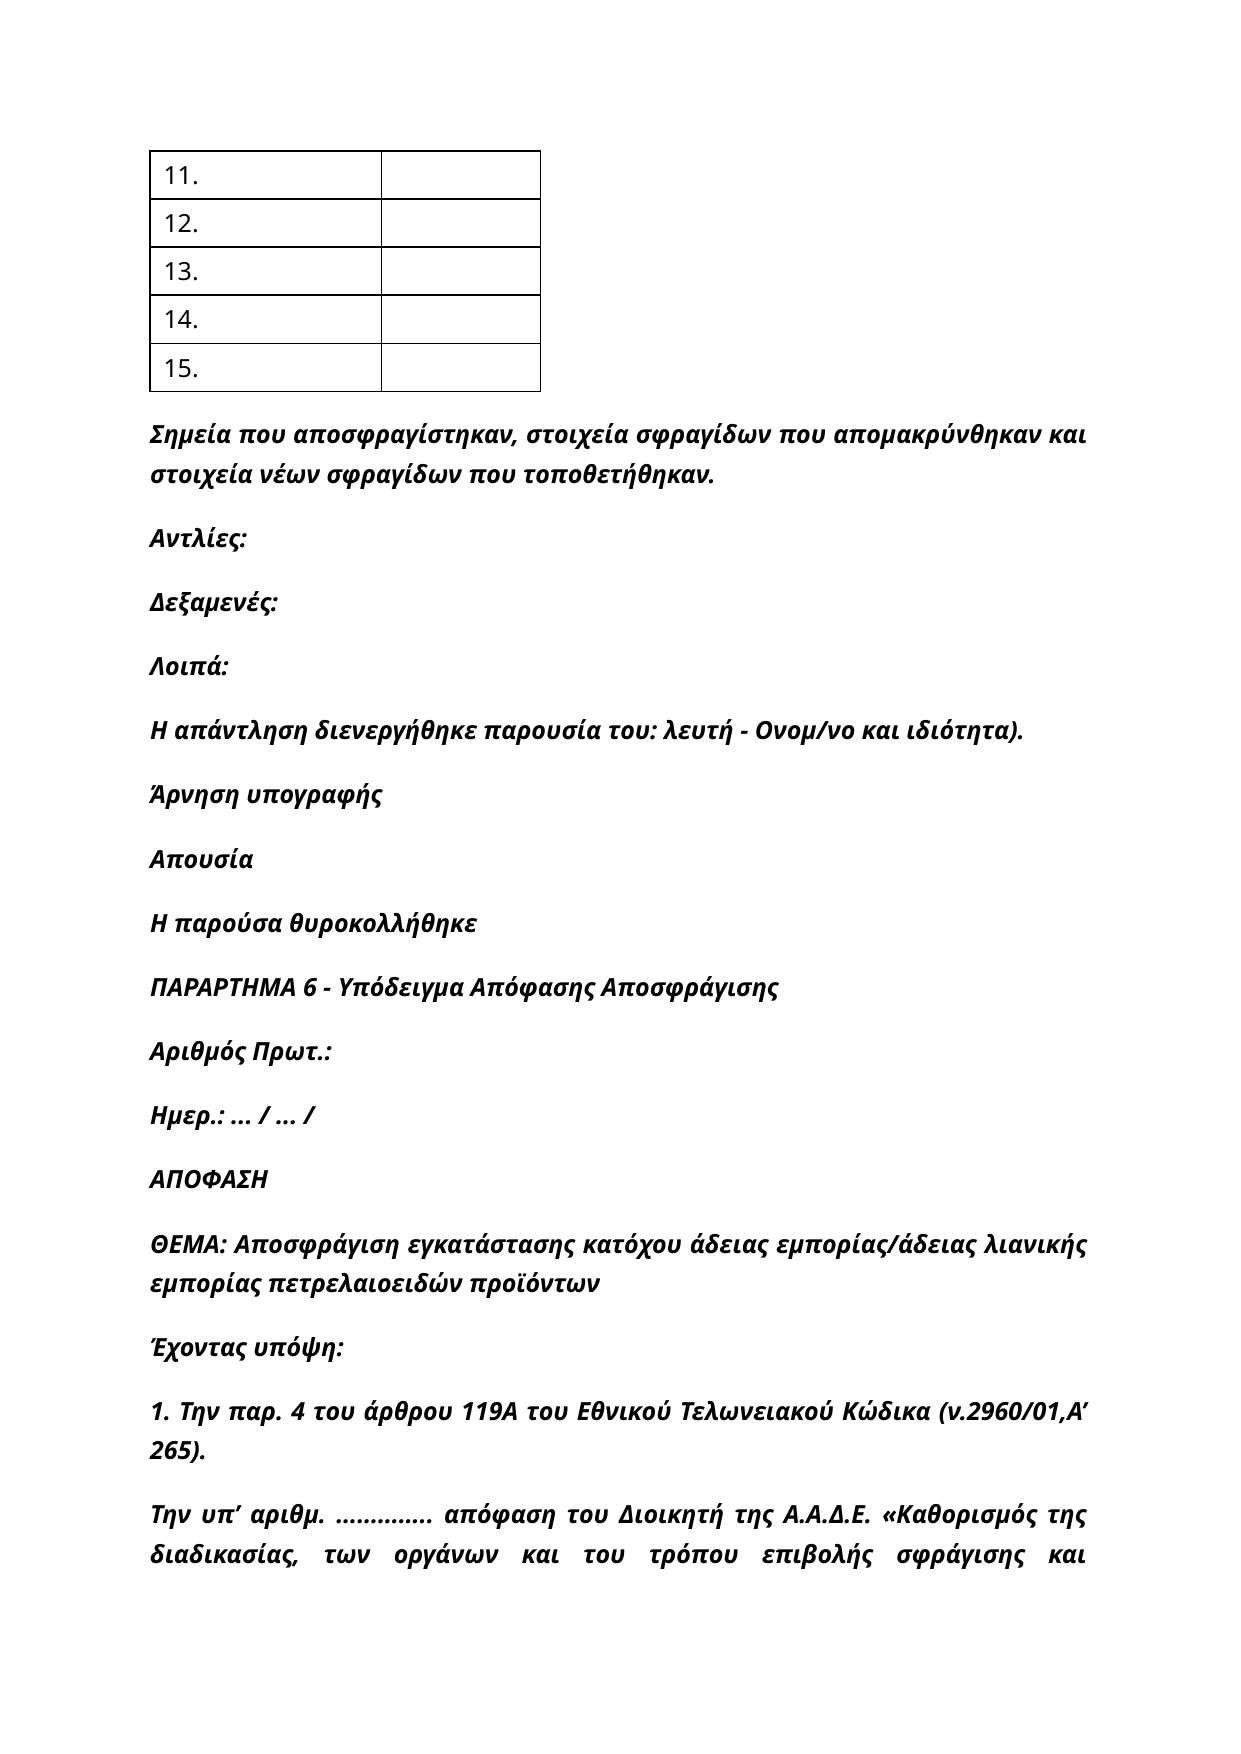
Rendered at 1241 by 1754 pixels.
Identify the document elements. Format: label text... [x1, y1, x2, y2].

table_cell [382, 200, 540, 246]
table_cell [382, 344, 540, 391]
table_cell [382, 248, 540, 294]
text Απουσία [150, 841, 1090, 875]
text Η παρούσα θυροκολλήθηκε [150, 906, 1090, 939]
table_cell 11. [151, 152, 381, 198]
text Έχοντας υπόψη: [150, 1330, 1090, 1364]
text Η απάντληση διενεργήθηκε παρουσία του: λευτή - Ονομ/νο και ιδιότητα). [150, 713, 1090, 747]
text Λοιπά: [150, 649, 1090, 683]
text ΑΠΟΦΑΣΗ [150, 1162, 1090, 1196]
table_cell [382, 296, 540, 342]
table_cell 15. [151, 344, 381, 391]
table_cell 14. [151, 296, 381, 342]
text Αριθμός Πρωτ.: [150, 1034, 1090, 1068]
text Δεξαμενές: [150, 585, 1090, 619]
text Ημερ.: ... / ... / [150, 1098, 1090, 1132]
text Άρνηση υπογραφής [150, 777, 1090, 811]
text Την υπ’ αριθμ. ………….. απόφαση του Διοικητή της Α.Α.Δ.Ε. «Καθορισμός της διαδικασίας, των οργάνων και του τρόπου επιβολής σφράγισης και [150, 1497, 1090, 1570]
text Σημεία που αποσφραγίστηκαν, στοιχεία σφραγίδων που απομακρύνθηκαν και στοιχεία νέων σφραγίδων που τοποθετήθηκαν. [150, 417, 1090, 490]
text ΘΕΜΑ: Αποσφράγιση εγκατάστασης κατόχου άδειας εμπορίας/άδειας λιανικής εμπορίας πετρελαιοειδών προϊόντων [150, 1226, 1090, 1299]
table_cell 12. [151, 200, 381, 246]
table_cell [382, 152, 540, 198]
text 1. Την παρ. 4 του άρθρου 119Α του Εθνικού Τελωνειακού Κώδικα (ν.2960/01,Α’ 265). [150, 1394, 1090, 1467]
text Αντλίες: [150, 521, 1090, 554]
text ΠΑΡΑΡΤΗΜΑ 6 - Υπόδειγμα Απόφασης Αποσφράγισης [150, 970, 1090, 1004]
table_cell 13. [151, 248, 381, 294]
